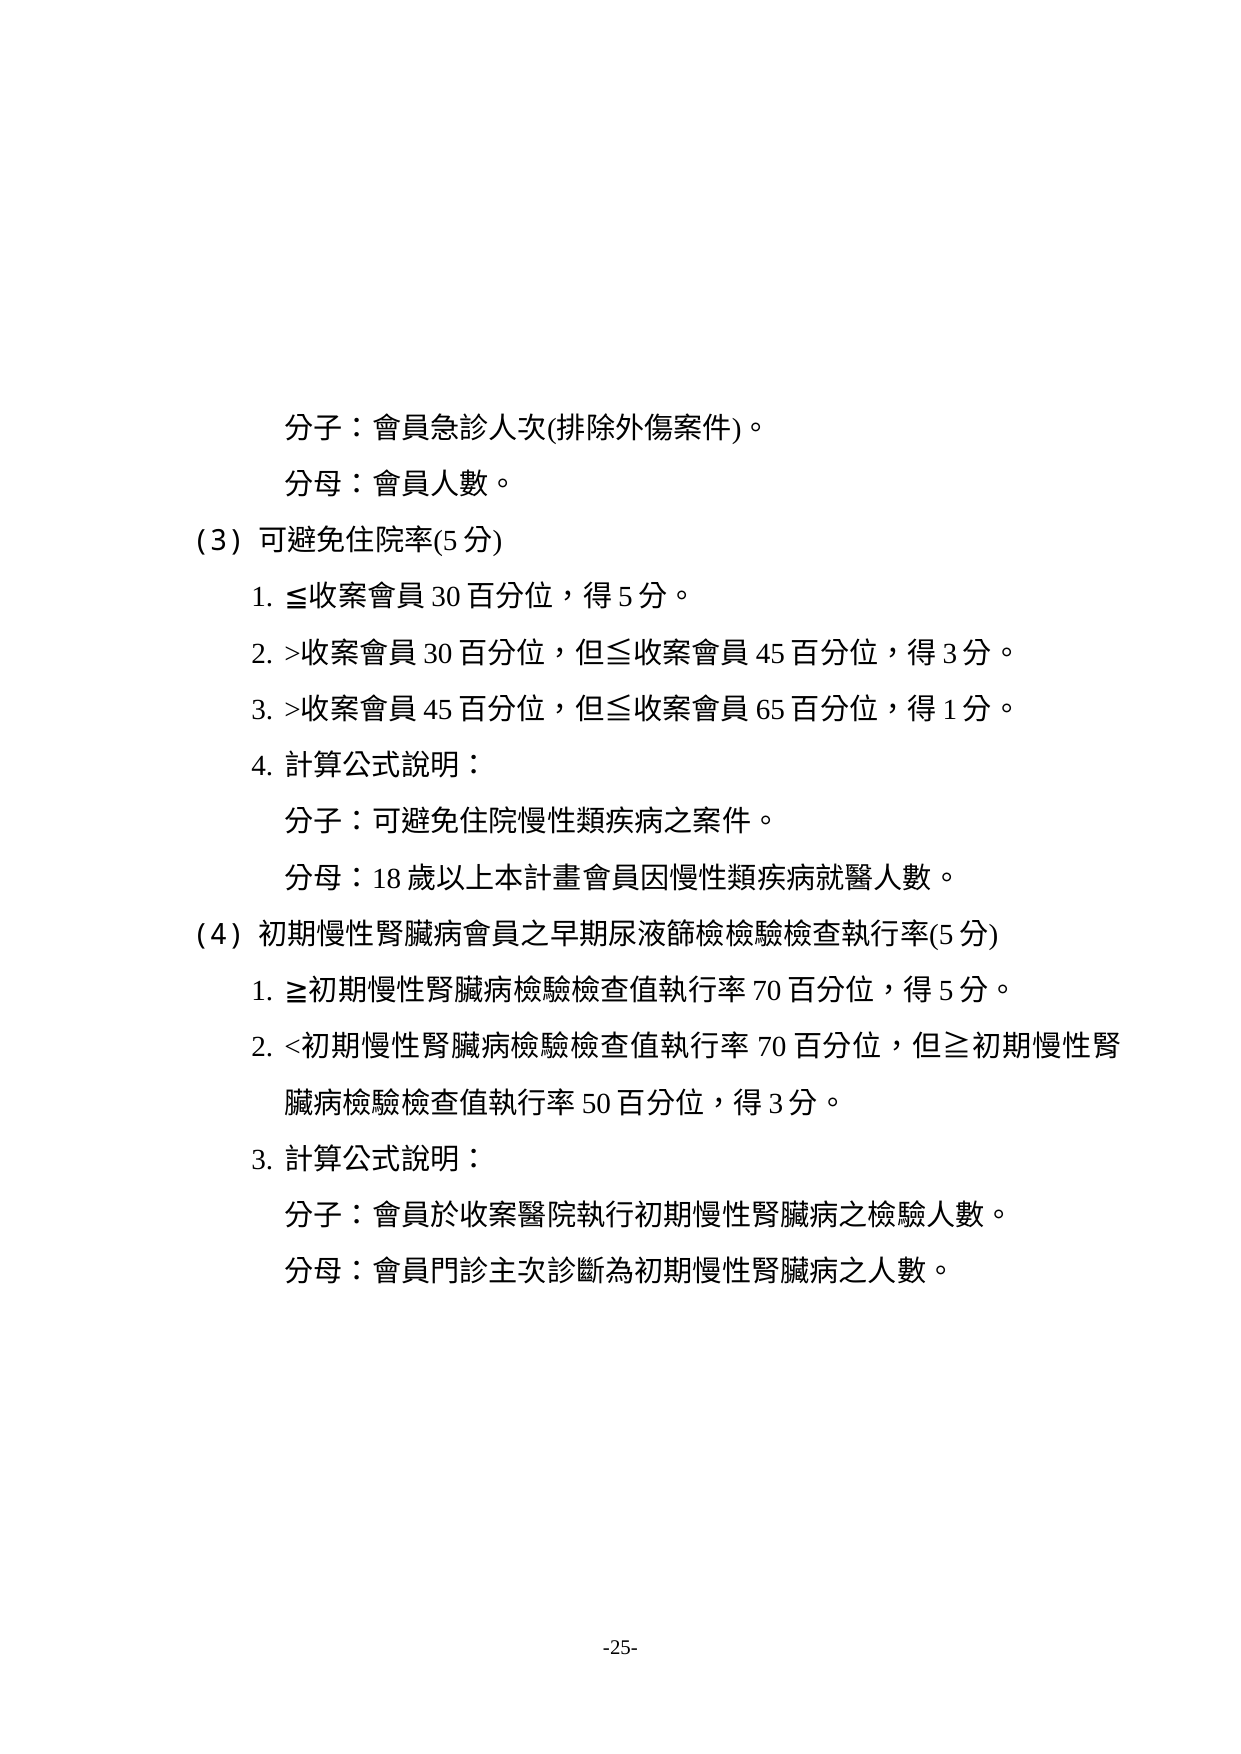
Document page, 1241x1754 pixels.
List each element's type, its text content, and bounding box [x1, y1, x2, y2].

list 計算公式說明： [251, 731, 1122, 787]
list ≧初期慢性腎臟病檢驗檢查值執行率70百分位，得5分。 [251, 956, 1122, 1012]
list ≦收案會員30百分位，得5分。 [251, 562, 1122, 618]
text 分母：會員人數。 [284, 449, 1122, 506]
list 計算公式說明： [251, 1124, 1122, 1181]
text 分子：會員於收案醫院執行初期慢性腎臟病之檢驗人數。 [284, 1181, 1122, 1237]
list 初期慢性腎臟病會員之早期尿液篩檢檢驗檢查執行率(5分) [192, 899, 1122, 956]
text 分子：可避免住院慢性類疾病之案件。 [284, 787, 1122, 843]
text 分子：會員急診人次(排除外傷案件)。 [284, 393, 1122, 449]
list <初期慢性腎臟病檢驗檢查值執行率70百分位，但≧初期慢性腎臟病檢驗檢查值執行率50百分位，得3分。 [251, 1012, 1122, 1124]
list >收案會員30百分位，但≦收案會員45百分位，得3分。 [251, 618, 1122, 674]
text 分母：18歲以上本計畫會員因慢性類疾病就醫人數。 [284, 843, 1122, 899]
text 分母：會員門診主次診斷為初期慢性腎臟病之人數。 [284, 1237, 1122, 1293]
list >收案會員45百分位，但≦收案會員65百分位，得1分。 [251, 674, 1122, 731]
list 可避免住院率(5分) [192, 506, 1122, 562]
